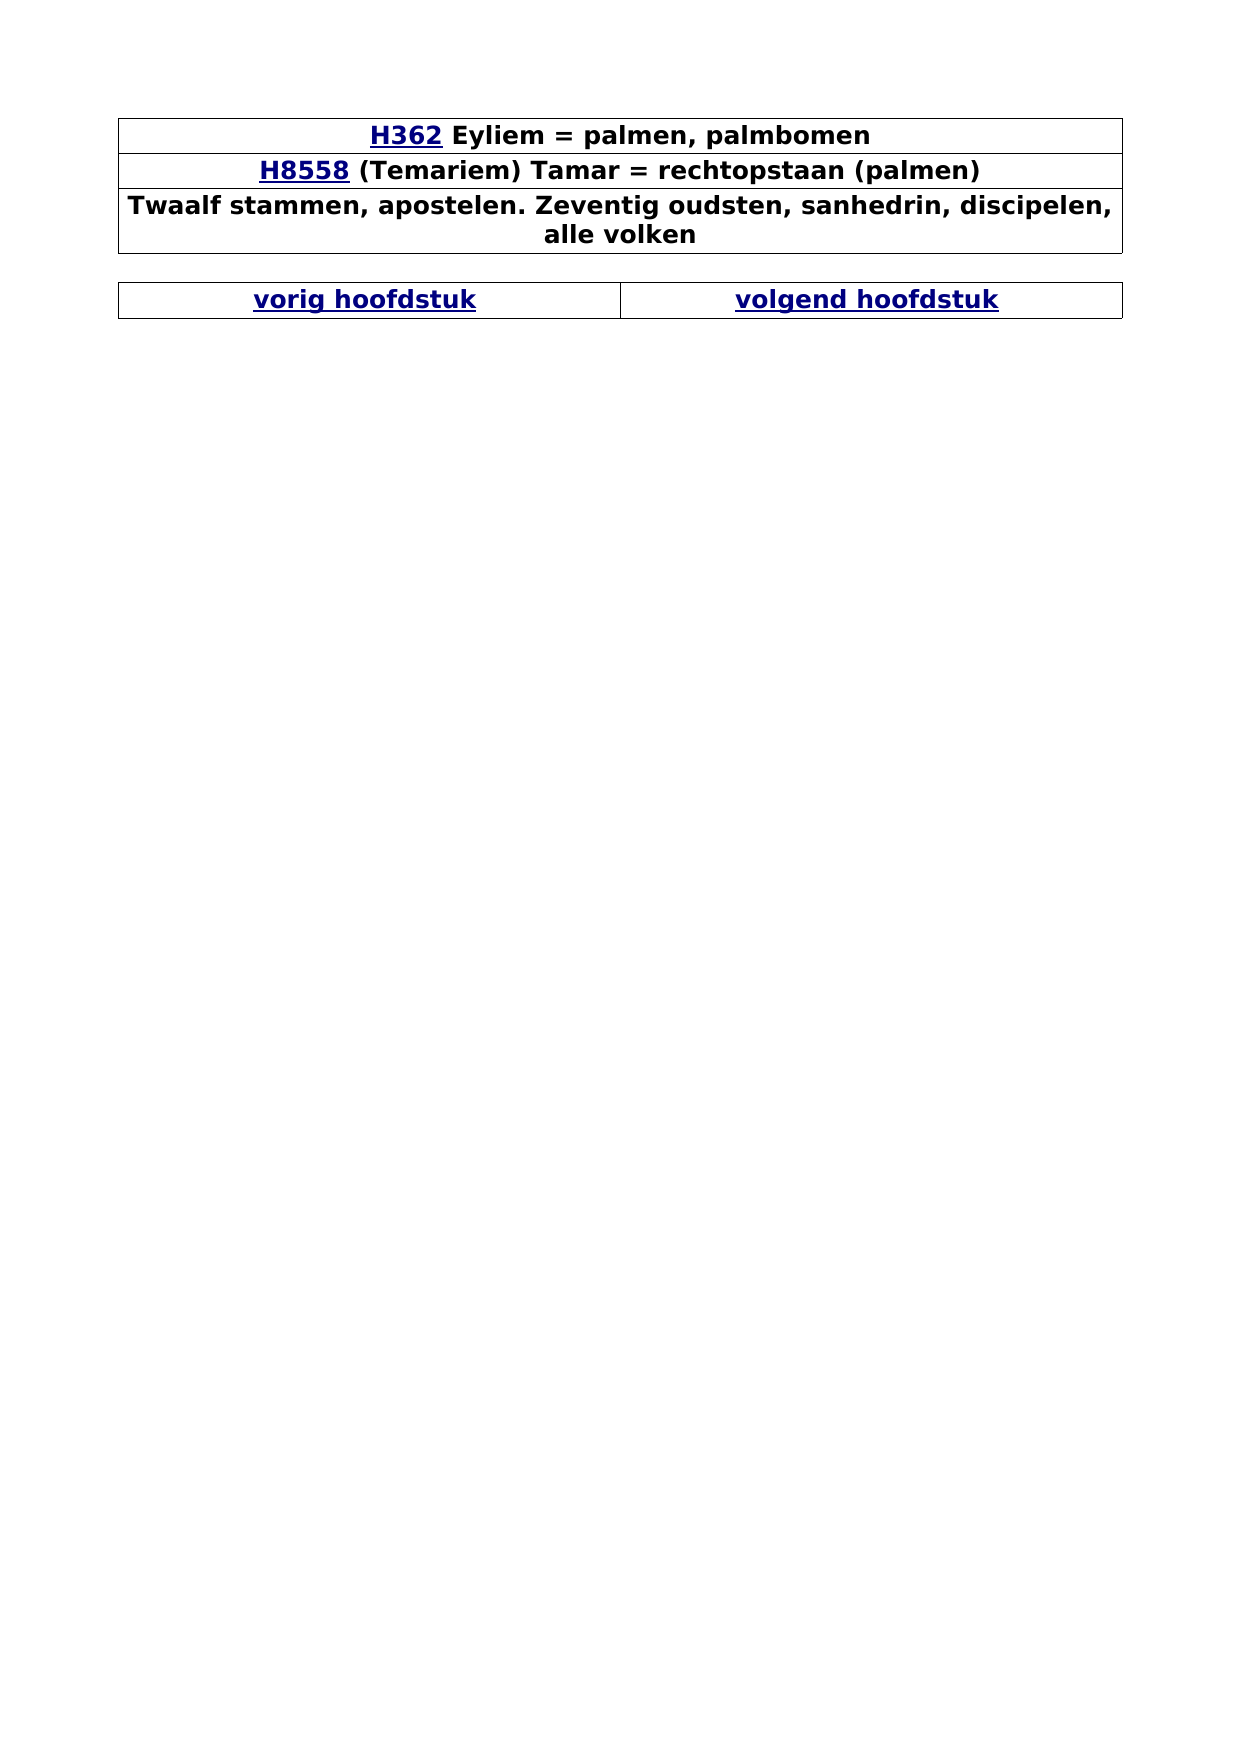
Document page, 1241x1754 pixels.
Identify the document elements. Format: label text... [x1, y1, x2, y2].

table_cell Twaalf stammen, apostelen. Zeventig oudsten, sanhedrin, discipelen, alle volken [119, 189, 1122, 253]
table_header vorig hoofdstuk [119, 283, 620, 317]
table_header H362 Eyliem = palmen, palmbomen [119, 119, 1122, 153]
table_cell H8558 (Temariem) Tamar = rechtopstaan (palmen) [119, 154, 1122, 188]
table_header volgend hoofdstuk [621, 283, 1122, 317]
